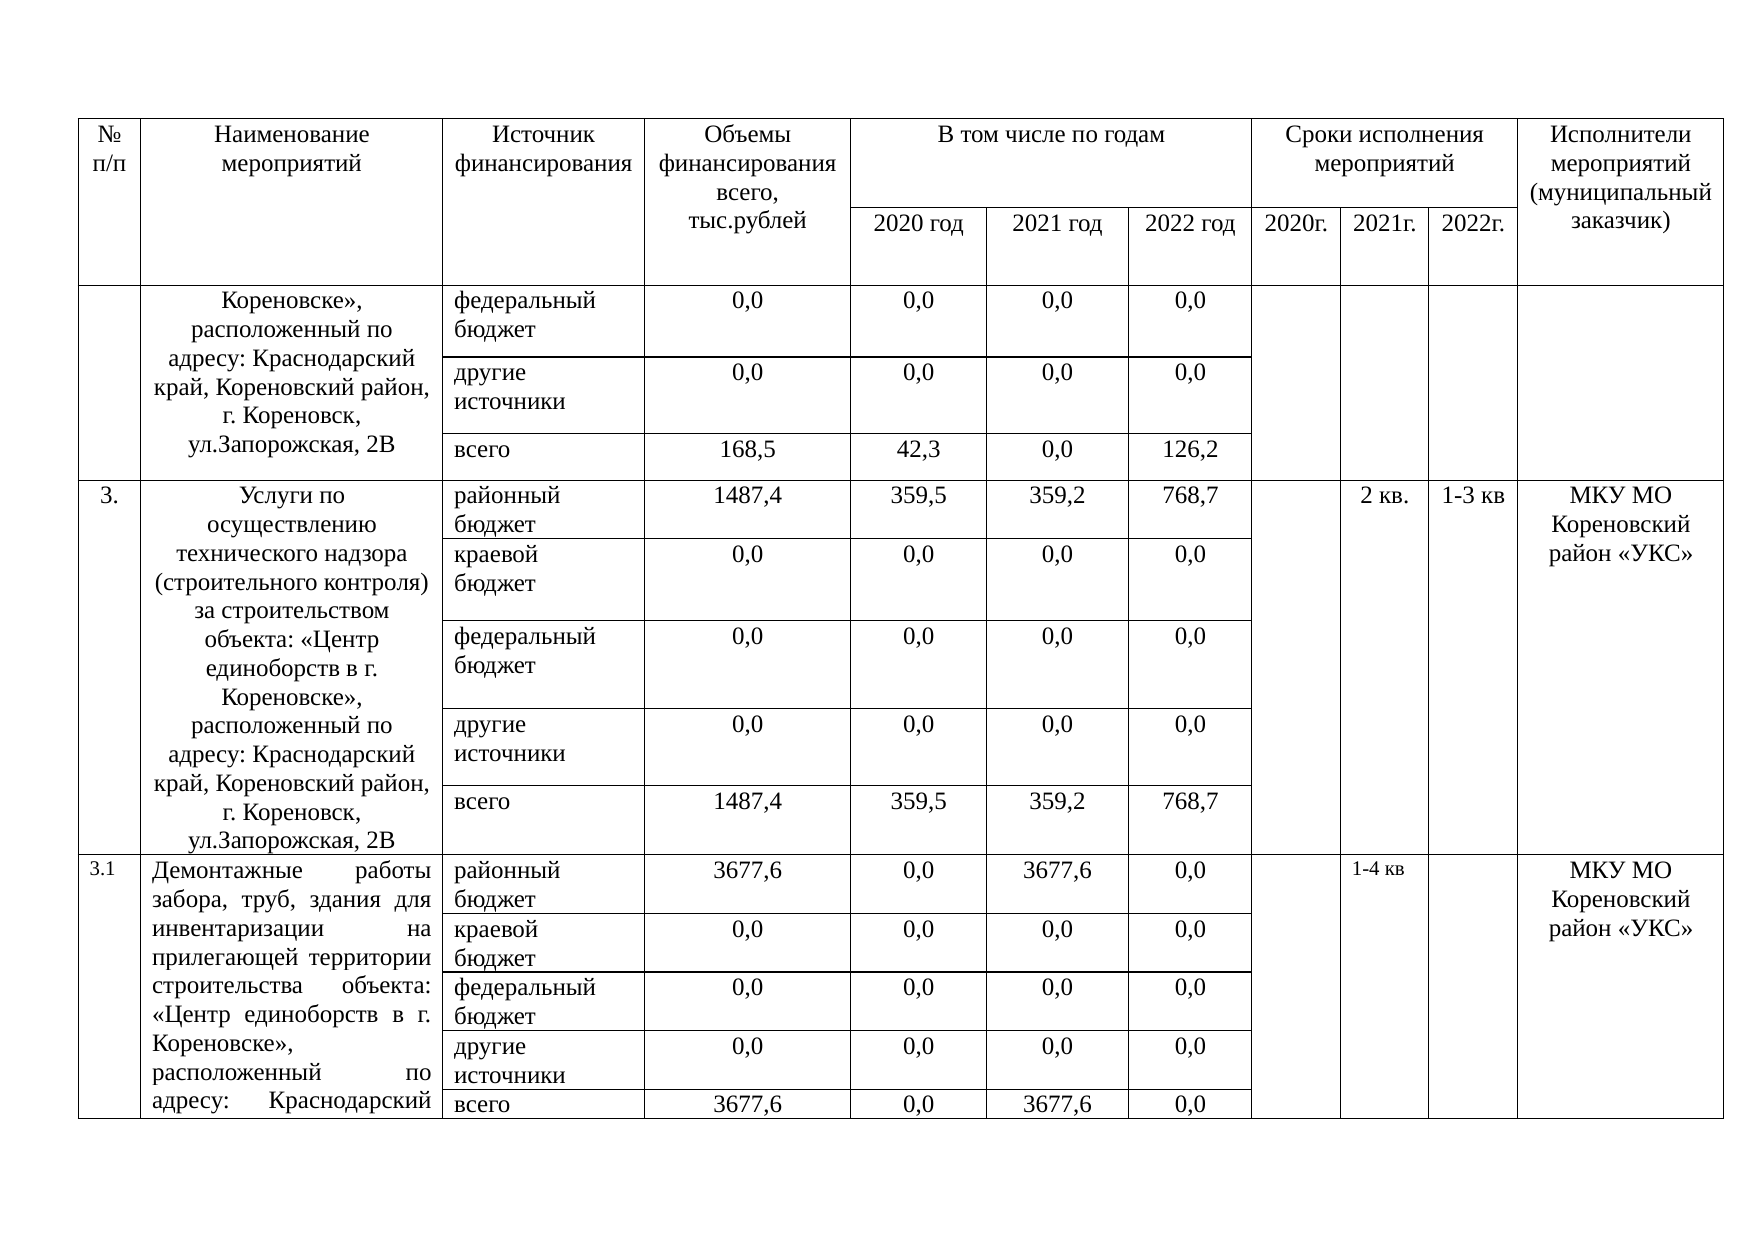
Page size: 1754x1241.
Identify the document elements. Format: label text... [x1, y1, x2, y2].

table_header Объемы финансирования всего, тыс.рублей [645, 119, 850, 284]
table_cell [1252, 855, 1340, 1118]
table_cell 0,0 [851, 1031, 986, 1088]
table_cell 0,0 [645, 286, 850, 356]
table_cell 0,0 [851, 358, 986, 433]
table_cell 3677,6 [987, 855, 1128, 913]
table_cell 2020 год [851, 208, 986, 284]
table_cell 3. [79, 481, 140, 854]
table_cell районный бюджет [443, 855, 644, 913]
table_cell 0,0 [987, 709, 1128, 785]
table_cell 0,0 [1129, 358, 1251, 433]
table_cell 0,0 [851, 973, 986, 1030]
table_cell 0,0 [987, 1031, 1128, 1088]
table_cell другие источники [443, 709, 644, 785]
table_cell федеральный бюджет [443, 621, 644, 708]
table_cell 0,0 [851, 286, 986, 356]
table_cell 2 кв. [1341, 481, 1428, 854]
table_cell 0,0 [851, 621, 986, 708]
table_cell 0,0 [1129, 621, 1251, 708]
table_cell 2022г. [1429, 208, 1517, 284]
table_cell другие источники [443, 1031, 644, 1088]
table_cell всего [443, 786, 644, 854]
table_header Наименование мероприятий [141, 119, 442, 284]
table_cell всего [443, 434, 644, 479]
table_cell 0,0 [645, 709, 850, 785]
table_cell 3677,6 [987, 1090, 1128, 1118]
table_cell 0,0 [851, 855, 986, 913]
table_cell 0,0 [987, 286, 1128, 356]
table_cell 3677,6 [645, 1090, 850, 1118]
table_cell 0,0 [645, 973, 850, 1030]
table_header Сроки исполнения мероприятий [1252, 119, 1517, 207]
table_cell 0,0 [1129, 973, 1251, 1030]
table_cell 0,0 [987, 539, 1128, 620]
table_cell [1252, 481, 1340, 854]
table_cell 126,2 [1129, 434, 1251, 479]
table_cell 0,0 [987, 914, 1128, 971]
table_cell Демонтажные работы забора, труб, здания для инвентаризации на прилегающей территории строительства объекта: «Центр единоборств в г. Кореновске», расположенный по адресу: Краснодарский край, Кореновский район, г. Кореновск, ул.Запорожская, 2В [141, 855, 442, 1118]
table_cell 2022 год [1129, 208, 1251, 284]
table_cell 0,0 [1129, 286, 1251, 356]
table_cell 1-3 кв [1429, 481, 1517, 854]
table_header В том числе по годам [851, 119, 1251, 207]
table_cell 0,0 [851, 1090, 986, 1118]
table_cell 2020г. [1252, 208, 1340, 284]
table_cell МКУ МО Кореновский район «УКС» [1518, 481, 1723, 854]
table_cell 359,2 [987, 786, 1128, 854]
table_header Источник финансирования [443, 119, 644, 284]
table_cell 0,0 [987, 973, 1128, 1030]
table_cell 0,0 [851, 709, 986, 785]
table_cell районный бюджет [443, 481, 644, 538]
table_cell 2021г. [1341, 208, 1428, 284]
table_cell 1-4 кв [1341, 855, 1428, 1118]
table_cell краевой бюджет [443, 539, 644, 620]
table_cell 0,0 [1129, 1090, 1251, 1118]
table_cell 1487,4 [645, 481, 850, 538]
table_cell федеральный бюджет [443, 973, 644, 1030]
table_cell 768,7 [1129, 481, 1251, 538]
table_cell 0,0 [1129, 914, 1251, 971]
table_cell 0,0 [987, 621, 1128, 708]
table_cell 0,0 [851, 539, 986, 620]
table_cell краевой бюджет [443, 914, 644, 971]
table_header № п/п [79, 119, 140, 284]
table_cell [1429, 855, 1517, 1118]
table_cell 0,0 [645, 1031, 850, 1088]
table_header Исполнители мероприятий (муниципальный заказчик) [1518, 119, 1723, 284]
table_cell 0,0 [645, 539, 850, 620]
table_cell 0,0 [987, 358, 1128, 433]
table_cell 42,3 [851, 434, 986, 479]
table_cell 0,0 [1129, 855, 1251, 913]
table_cell МКУ МО Кореновский район «УКС» [1518, 855, 1723, 1118]
table_cell 0,0 [1129, 1031, 1251, 1088]
table_cell другие источники [443, 358, 644, 433]
table_cell 0,0 [645, 914, 850, 971]
table_cell 359,5 [851, 481, 986, 538]
table_cell 0,0 [645, 621, 850, 708]
table_cell 0,0 [851, 914, 986, 971]
table_cell 0,0 [645, 358, 850, 433]
table_cell 2021 год [987, 208, 1128, 284]
table_cell всего [443, 1090, 644, 1118]
table_cell 768,7 [1129, 786, 1251, 854]
table_cell 1487,4 [645, 786, 850, 854]
table_cell Услуги по осуществлению технического надзора (строительного контроля) за строительством объекта: «Центр единоборств в г. Кореновске», расположенный по адресу: Краснодарский край, Кореновский район, г. Кореновск, ул.Запорожская, 2В [141, 481, 442, 854]
table_cell 3.1 [79, 855, 140, 1118]
table_cell 359,2 [987, 481, 1128, 538]
table_cell 0,0 [1129, 709, 1251, 785]
table_cell 359,5 [851, 786, 986, 854]
table_cell федеральный бюджет [443, 286, 644, 356]
table_cell 3677,6 [645, 855, 850, 913]
table_cell 0,0 [987, 434, 1128, 479]
table_cell 168,5 [645, 434, 850, 479]
table_cell 0,0 [1129, 539, 1251, 620]
